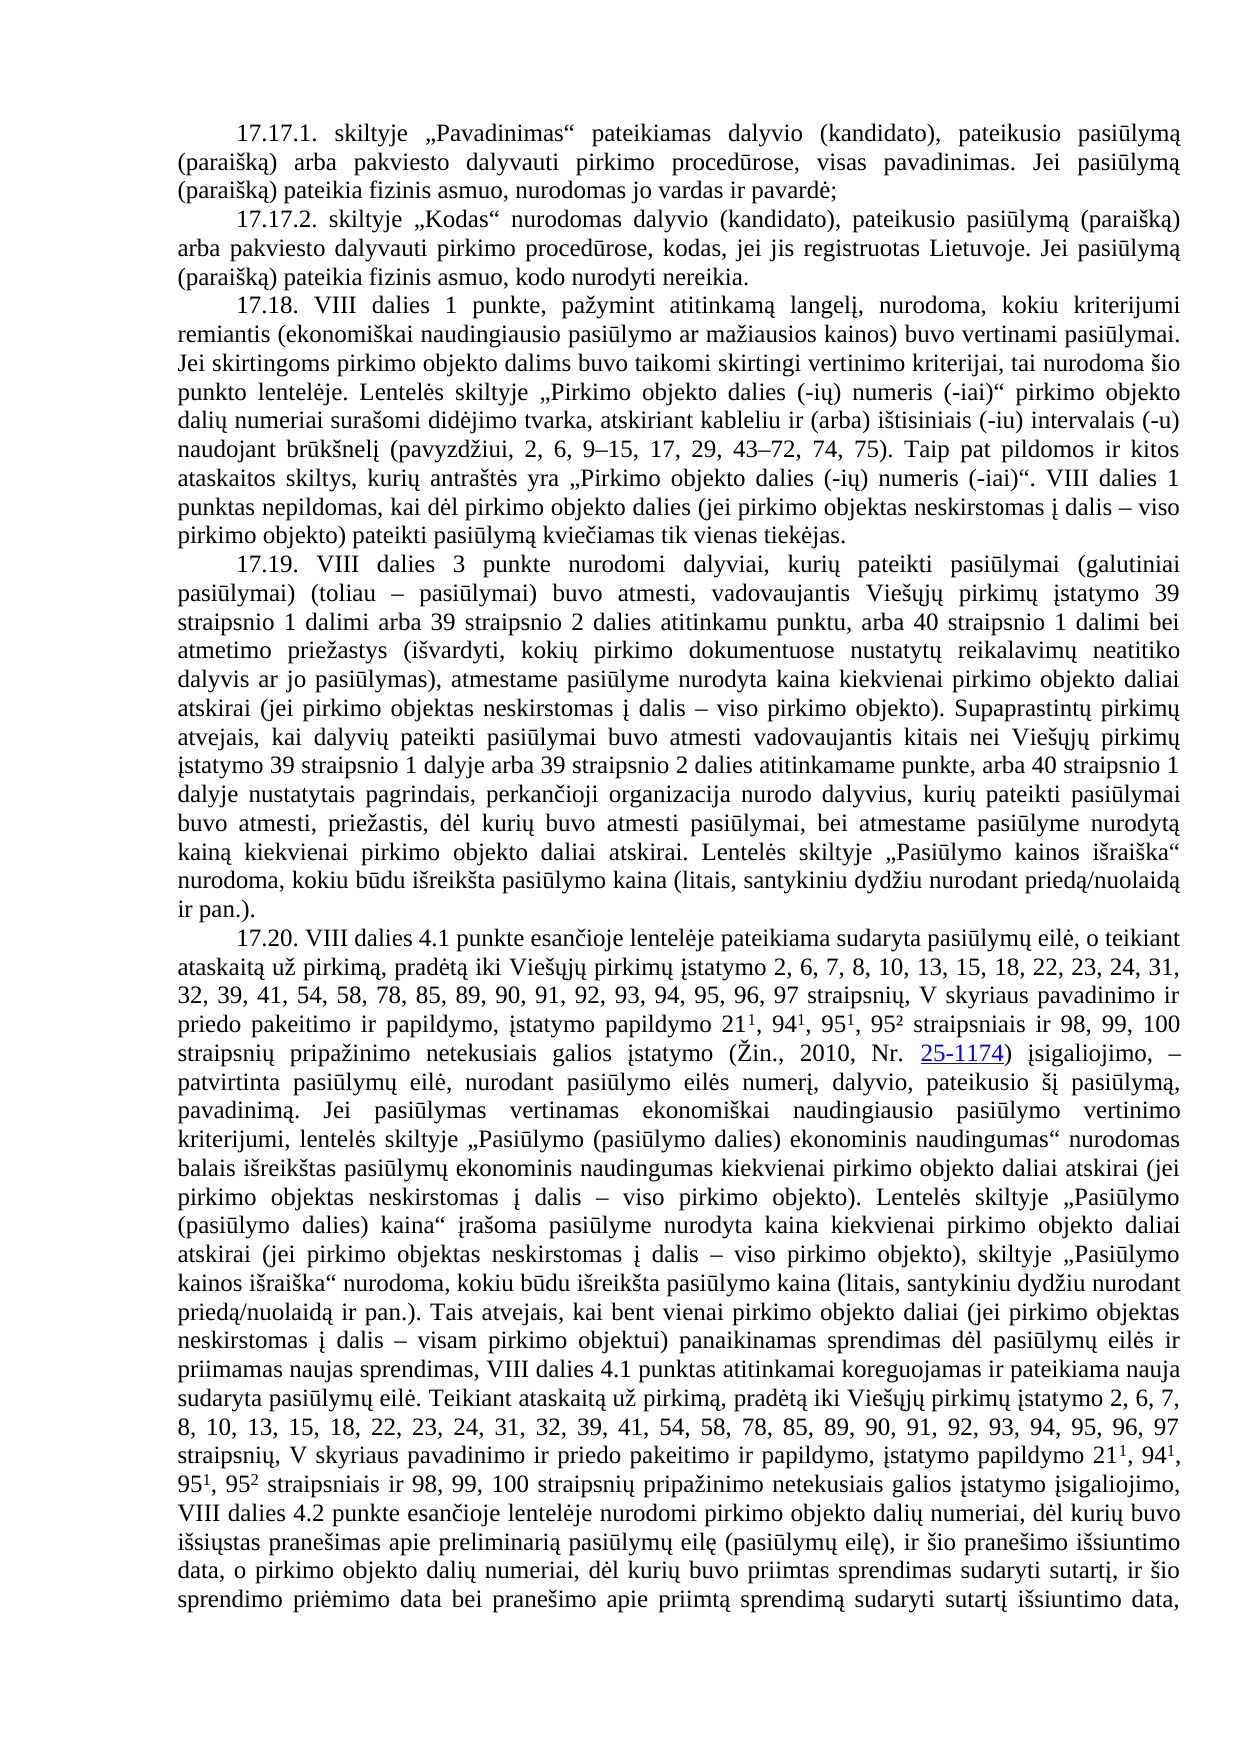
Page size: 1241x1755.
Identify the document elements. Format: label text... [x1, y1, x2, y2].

text 17.17.2. skiltyje „Kodas“ nurodomas dalyvio (kandidato), pateikusio pasiūlymą (paraišką) arba pakviesto dalyvauti pirkimo procedūrose, kodas, jei jis registruotas Lietuvoje. Jei pasiūlymą (paraišką) pateikia fizinis asmuo, kodo nurodyti nereikia. [177, 204, 1181, 291]
text 17.19. VIII dalies 3 punkte nurodomi dalyviai, kurių pateikti pasiūlymai (galutiniai pasiūlymai) (toliau – pasiūlymai) buvo atmesti, vadovaujantis Viešųjų pirkimų įstatymo 39 straipsnio 1 dalimi arba 39 straipsnio 2 dalies atitinkamu punktu, arba 40 straipsnio 1 dalimi bei atmetimo priežastys (išvardyti, kokių pirkimo dokumentuose nustatytų reikalavimų neatitiko dalyvis ar jo pasiūlymas), atmestame pasiūlyme nurodyta kaina kiekvienai pirkimo objekto daliai atskirai (jei pirkimo objektas neskirstomas į dalis – viso pirkimo objekto). Supaprastintų pirkimų atvejais, kai dalyvių pateikti pasiūlymai buvo atmesti vadovaujantis kitais nei Viešųjų pirkimų įstatymo 39 straipsnio 1 dalyje arba 39 straipsnio 2 dalies atitinkamame punkte, arba 40 straipsnio 1 dalyje nustatytais pagrindais, perkančioji organizacija nurodo dalyvius, kurių pateikti pasiūlymai buvo atmesti, priežastis, dėl kurių buvo atmesti pasiūlymai, bei atmestame pasiūlyme nurodytą kainą kiekvienai pirkimo objekto daliai atskirai. Lentelės skiltyje „Pasiūlymo kainos išraiška“ nurodoma, kokiu būdu išreikšta pasiūlymo kaina (litais, santykiniu dydžiu nurodant priedą/nuolaidą ir pan.). [177, 549, 1181, 923]
text 17.20. VIII dalies 4.1 punkte esančioje lentelėje pateikiama sudaryta pasiūlymų eilė, o teikiant ataskaitą už pirkimą, pradėtą iki Viešųjų pirkimų įstatymo 2, 6, 7, 8, 10, 13, 15, 18, 22, 23, 24, 31, 32, 39, 41, 54, 58, 78, 85, 89, 90, 91, 92, 93, 94, 95, 96, 97 straipsnių, V skyriaus pavadinimo ir priedo pakeitimo ir papildymo, įstatymo papildymo 211, 941, 951, 95² straipsniais ir 98, 99, 100 straipsnių pripažinimo netekusiais galios įstatymo (Žin., 2010, Nr. 25-1174) įsigaliojimo, – patvirtinta pasiūlymų eilė, nurodant pasiūlymo eilės numerį, dalyvio, pateikusio šį pasiūlymą, pavadinimą. Jei pasiūlymas vertinamas ekonomiškai naudingiausio pasiūlymo vertinimo kriterijumi, lentelės skiltyje „Pasiūlymo (pasiūlymo dalies) ekonominis naudingumas“ nurodomas balais išreikštas pasiūlymų ekonominis naudingumas kiekvienai pirkimo objekto daliai atskirai (jei pirkimo objektas neskirstomas į dalis – viso pirkimo objekto). Lentelės skiltyje „Pasiūlymo (pasiūlymo dalies) kaina“ įrašoma pasiūlyme nurodyta kaina kiekvienai pirkimo objekto daliai atskirai (jei pirkimo objektas neskirstomas į dalis – viso pirkimo objekto), skiltyje „Pasiūlymo kainos išraiška“ nurodoma, kokiu būdu išreikšta pasiūlymo kaina (litais, santykiniu dydžiu nurodant priedą/nuolaidą ir pan.). Tais atvejais, kai bent vienai pirkimo objekto daliai (jei pirkimo objektas neskirstomas į dalis – visam pirkimo objektui) panaikinamas sprendimas dėl pasiūlymų eilės ir priimamas naujas sprendimas, VIII dalies 4.1 punktas atitinkamai koreguojamas ir pateikiama nauja sudaryta pasiūlymų eilė. Teikiant ataskaitą už pirkimą, pradėtą iki Viešųjų pirkimų įstatymo 2, 6, 7, 8, 10, 13, 15, 18, 22, 23, 24, 31, 32, 39, 41, 54, 58, 78, 85, 89, 90, 91, 92, 93, 94, 95, 96, 97 straipsnių, V skyriaus pavadinimo ir priedo pakeitimo ir papildymo, įstatymo papildymo 211, 941, 951, 952 straipsniais ir 98, 99, 100 straipsnių pripažinimo netekusiais galios įstatymo įsigaliojimo, VIII dalies 4.2 punkte esančioje lentelėje nurodomi pirkimo objekto dalių numeriai, dėl kurių buvo išsiųstas pranešimas apie preliminarią pasiūlymų eilę (pasiūlymų eilę), ir šio pranešimo išsiuntimo data, o pirkimo objekto dalių numeriai, dėl kurių buvo priimtas sprendimas sudaryti sutartį, ir šio sprendimo priėmimo data bei pranešimo apie priimtą sprendimą sudaryti sutartį išsiuntimo data, [177, 923, 1181, 1613]
text 17.17.1. skiltyje „Pavadinimas“ pateikiamas dalyvio (kandidato), pateikusio pasiūlymą (paraišką) arba pakviesto dalyvauti pirkimo procedūrose, visas pavadinimas. Jei pasiūlymą (paraišką) pateikia fizinis asmuo, nurodomas jo vardas ir pavardė; [177, 118, 1181, 204]
text 17.18. VIII dalies 1 punkte, pažymint atitinkamą langelį, nurodoma, kokiu kriterijumi remiantis (ekonomiškai naudingiausio pasiūlymo ar mažiausios kainos) buvo vertinami pasiūlymai. Jei skirtingoms pirkimo objekto dalims buvo taikomi skirtingi vertinimo kriterijai, tai nurodoma šio punkto lentelėje. Lentelės skiltyje „Pirkimo objekto dalies (-ių) numeris (-iai)“ pirkimo objekto dalių numeriai surašomi didėjimo tvarka, atskiriant kableliu ir (arba) ištisiniais (-iu) intervalais (-u) naudojant brūkšnelį (pavyzdžiui, 2, 6, 9–15, 17, 29, 43–72, 74, 75). Taip pat pildomos ir kitos ataskaitos skiltys, kurių antraštės yra „Pirkimo objekto dalies (-ių) numeris (-iai)“. VIII dalies 1 punktas nepildomas, kai dėl pirkimo objekto dalies (jei pirkimo objektas neskirstomas į dalis – viso pirkimo objekto) pateikti pasiūlymą kviečiamas tik vienas tiekėjas. [177, 291, 1181, 549]
